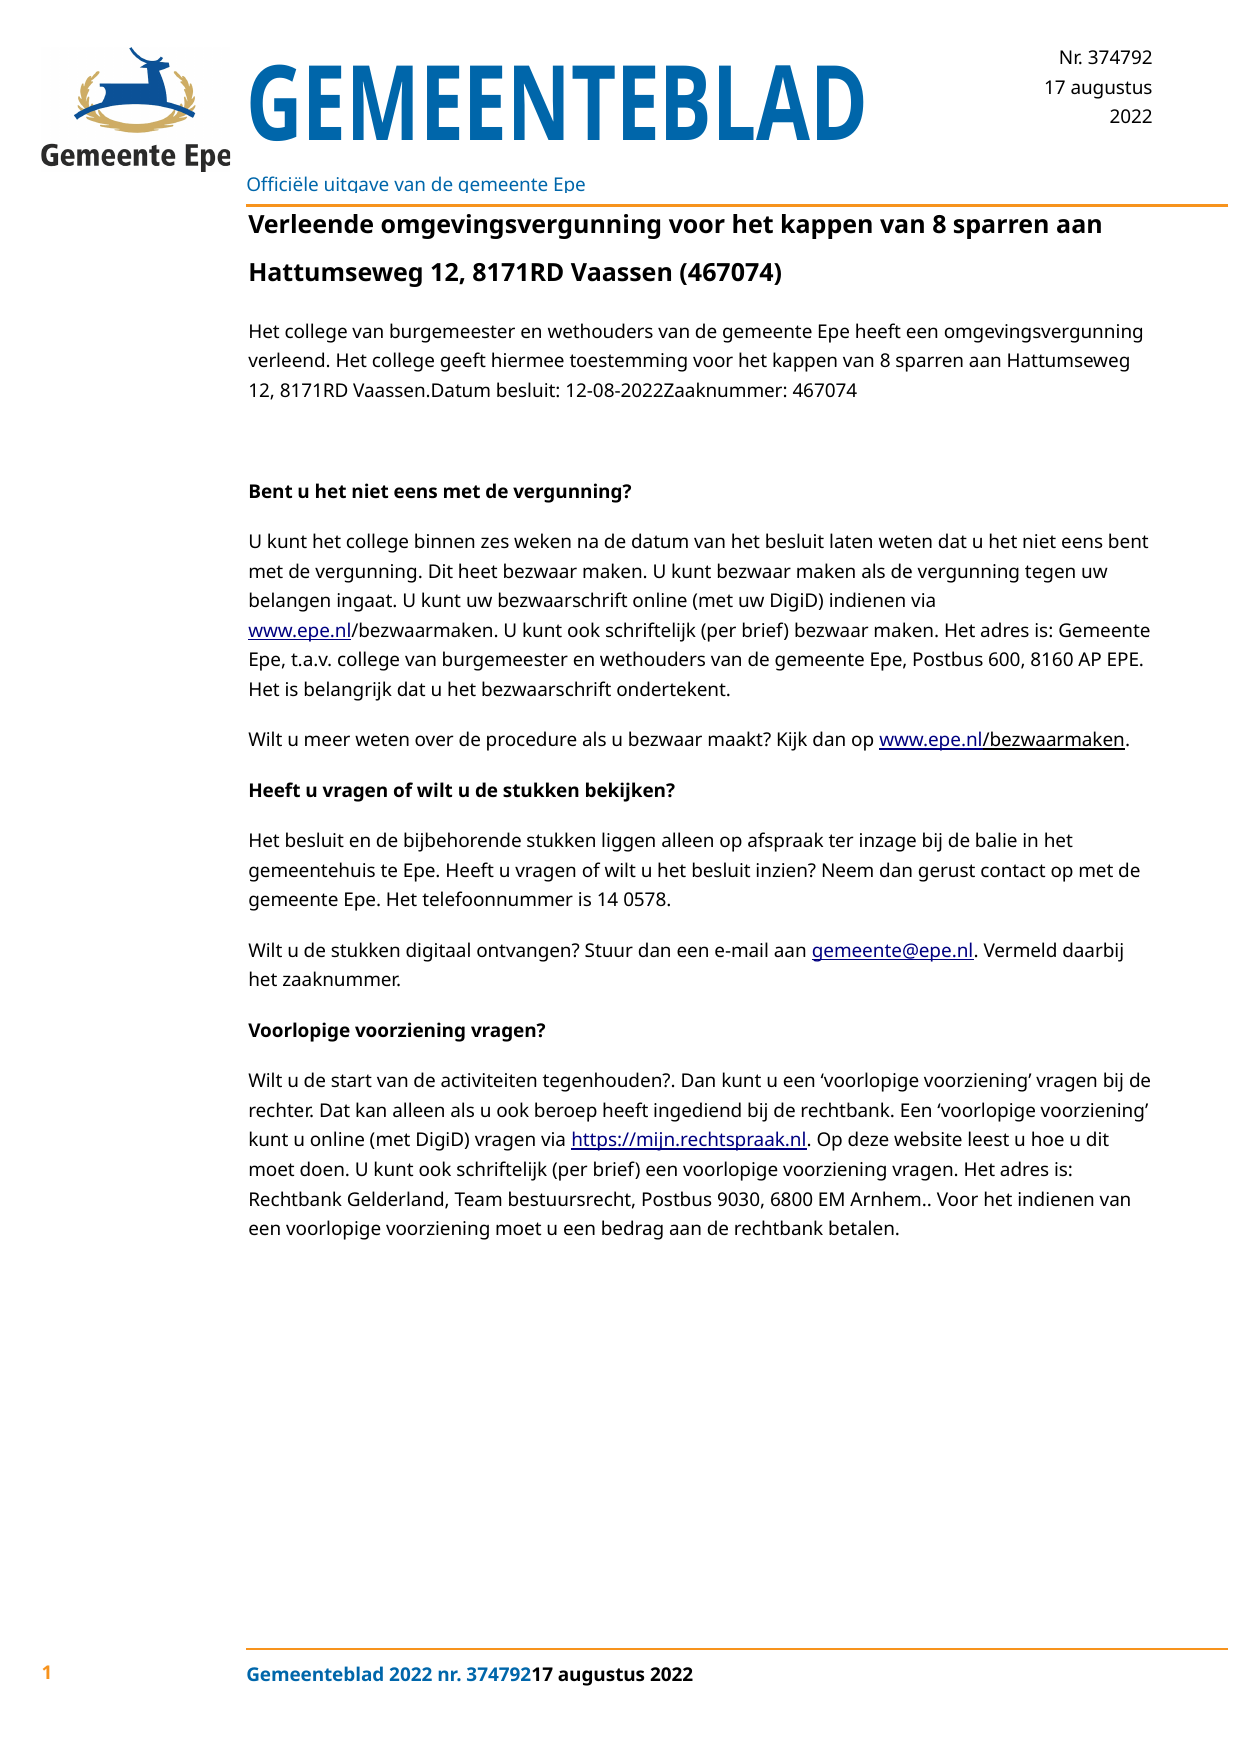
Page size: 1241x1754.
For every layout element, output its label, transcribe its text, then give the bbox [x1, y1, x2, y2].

text Het besluit en de bijbehorende stukken liggen alleen op afspraak ter inzage bij de balie in het gemeentehuis te Epe. Heeft u vragen of wilt u het besluit inzien? Neem dan gerust contact op met de gemeente Epe. Het telefoonnummer is 14 0578. [248, 827, 1152, 912]
text Verleende omgevingsvergunning voor het kappen van 8 sparren aan Hattumseweg 12, 8171RD Vaassen (467074) [248, 207, 1152, 288]
text Het college van burgemeester en wethouders van de gemeente Epe heeft een omgevingsvergunning verleend. Het college geeft hiermee toestemming voor het kappen van 8 sparren aan Hattumseweg 12, 8171RD Vaassen.Datum besluit: 12-08-2022Zaaknummer: 467074 [248, 318, 1152, 403]
text Wilt u de stukken digitaal ontvangen? Stuur dan een e-mail aan gemeente@epe.nl. Vermeld daarbij het zaaknummer. [248, 937, 1152, 992]
text Wilt u meer weten over de procedure als u bezwaar maakt? Kijk dan op www.epe.nl/bezwaarmaken. [248, 727, 1152, 752]
text U kunt het college binnen zes weken na de datum van het besluit laten weten dat u het niet eens bent met de vergunning. Dit heet bezwaar maken. U kunt bezwaar maken als de vergunning tegen uw belangen ingaat. U kunt uw bezwaarschrift online (met uw DigiD) indienen via www.epe.nl/bezwaarmaken. U kunt ook schriftelijk (per brief) bezwaar maken. Het adres is: Gemeente Epe, t.a.v. college van burgemeester en wethouders van de gemeente Epe, Postbus 600, 8160 AP EPE. Het is belangrijk dat u het bezwaarschrift ondertekent. [248, 528, 1152, 702]
picture [41, 47, 231, 172]
text Wilt u de start van de activiteiten tegenhouden?. Dan kunt u een ‘voorlopige voorziening’ vragen bij de rechter. Dat kan alleen als u ook beroep heeft ingediend bij de rechtbank. Een ‘voorlopige voorziening’ kunt u online (met DigiD) vragen via https://mijn.rechtspraak.nl. Op deze website leest u hoe u dit moet doen. U kunt ook schriftelijk (per brief) een voorlopige voorziening vragen. Het adres is: Rechtbank Gelderland, Team bestuursrecht, Postbus 9030, 6800 EM Arnhem.. Voor het indienen van een voorlopige voorziening moet u een bedrag aan de rechtbank betalen. [248, 1067, 1152, 1241]
text Bent u het niet eens met de vergunning? [248, 478, 1152, 504]
text Voorlopige voorziening vragen? [248, 1017, 1152, 1043]
text Heeft u vragen of wilt u de stukken bekijken? [248, 777, 1152, 803]
